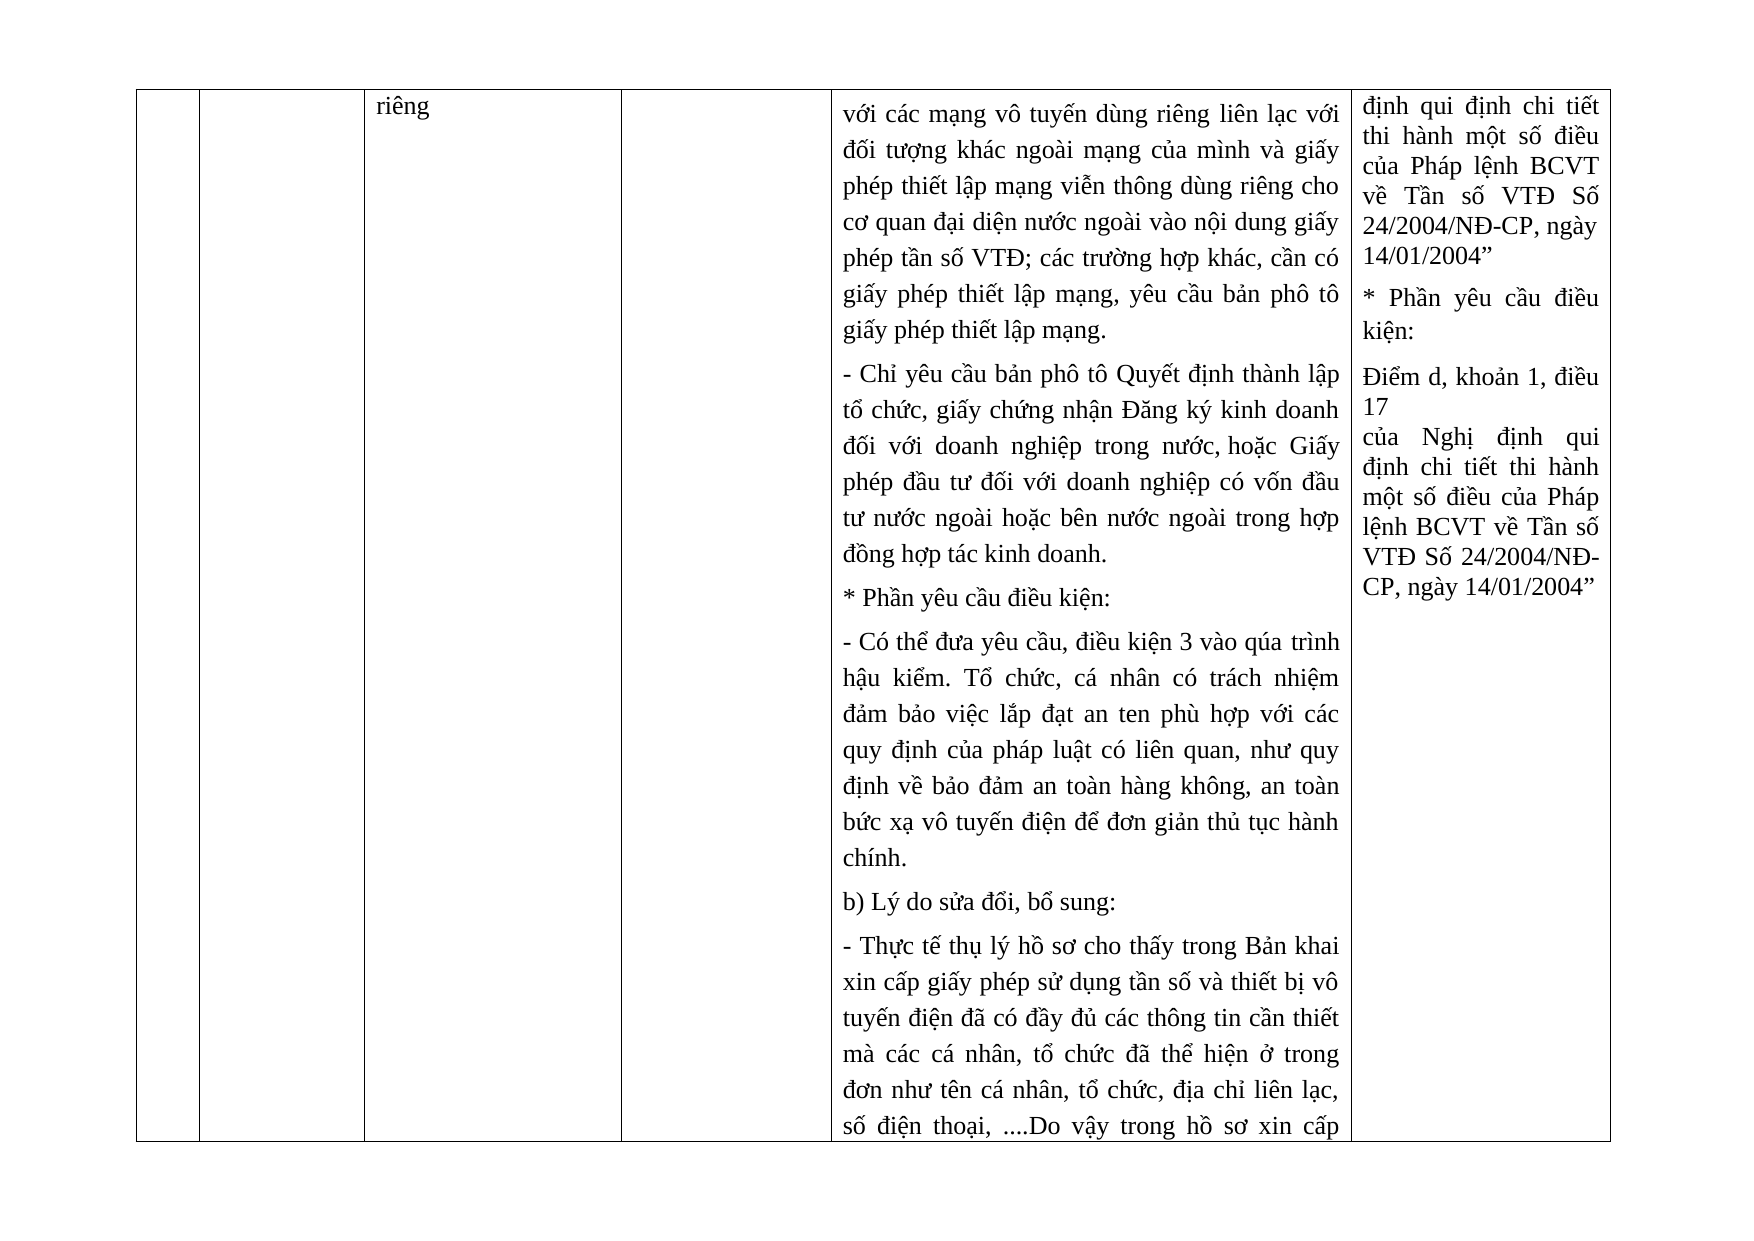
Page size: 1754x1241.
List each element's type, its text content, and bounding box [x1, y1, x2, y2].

table_cell riêng [365, 90, 621, 1141]
table_cell [622, 90, 831, 1141]
table_cell định qui định chi tiết thi hành một số điều của Pháp lệnh BCVT về Tần số VTĐ Số 24/2004/NĐ-CP, ngày 14/01/2004” * Phần yêu cầu điều kiện: Điểm d, khoản 1, điều 17 của Nghị định qui định chi tiết thi hành một số điều của Pháp lệnh BCVT về Tần số VTĐ Số 24/2004/NĐ-CP, ngày 14/01/2004” [1352, 90, 1610, 1141]
table_cell [200, 90, 364, 1141]
table_cell [137, 90, 199, 1141]
table_cell với các mạng vô tuyến dùng riêng liên lạc với đối tượng khác ngoài mạng của mình và giấy phép thiết lập mạng viễn thông dùng riêng cho cơ quan đại diện nước ngoài vào nội dung giấy phép tần số VTĐ; các trường hợp khác, cần có giấy phép thiết lập mạng, yêu cầu bản phô tô giấy phép thiết lập mạng. - Chỉ yêu cầu bản phô tô Quyết định thành lập tổ chức, giấy chứng nhận Đăng ký kinh doanh đối với doanh nghiệp trong nước, hoặc Giấy phép đầu tư đối với doanh nghiệp có vốn đầu tư nước ngoài hoặc bên nước ngoài trong hợp đồng hợp tác kinh doanh. * Phần yêu cầu điều kiện: - Có thể đưa yêu cầu, điều kiện 3 vào qúa trình hậu kiểm. Tổ chức, cá nhân có trách nhiệm đảm bảo việc lắp đạt an ten phù hợp với các quy định của pháp luật có liên quan, như quy định về bảo đảm an toàn hàng không, an toàn bức xạ vô tuyến điện để đơn giản thủ tục hành chính. b) Lý do sửa đổi, bổ sung: - Thực tế thụ lý hồ sơ cho thấy trong Bản khai xin cấp giấy phép sử dụng tần số và thiết bị vô tuyến điện đã có đầy đủ các thông tin cần thiết mà các cá nhân, tổ chức đã thể hiện ở trong đơn như tên cá nhân, tổ chức, địa chỉ liên lạc, số điện thoại, ....Do vậy trong hồ sơ xin cấp [832, 90, 1351, 1141]
